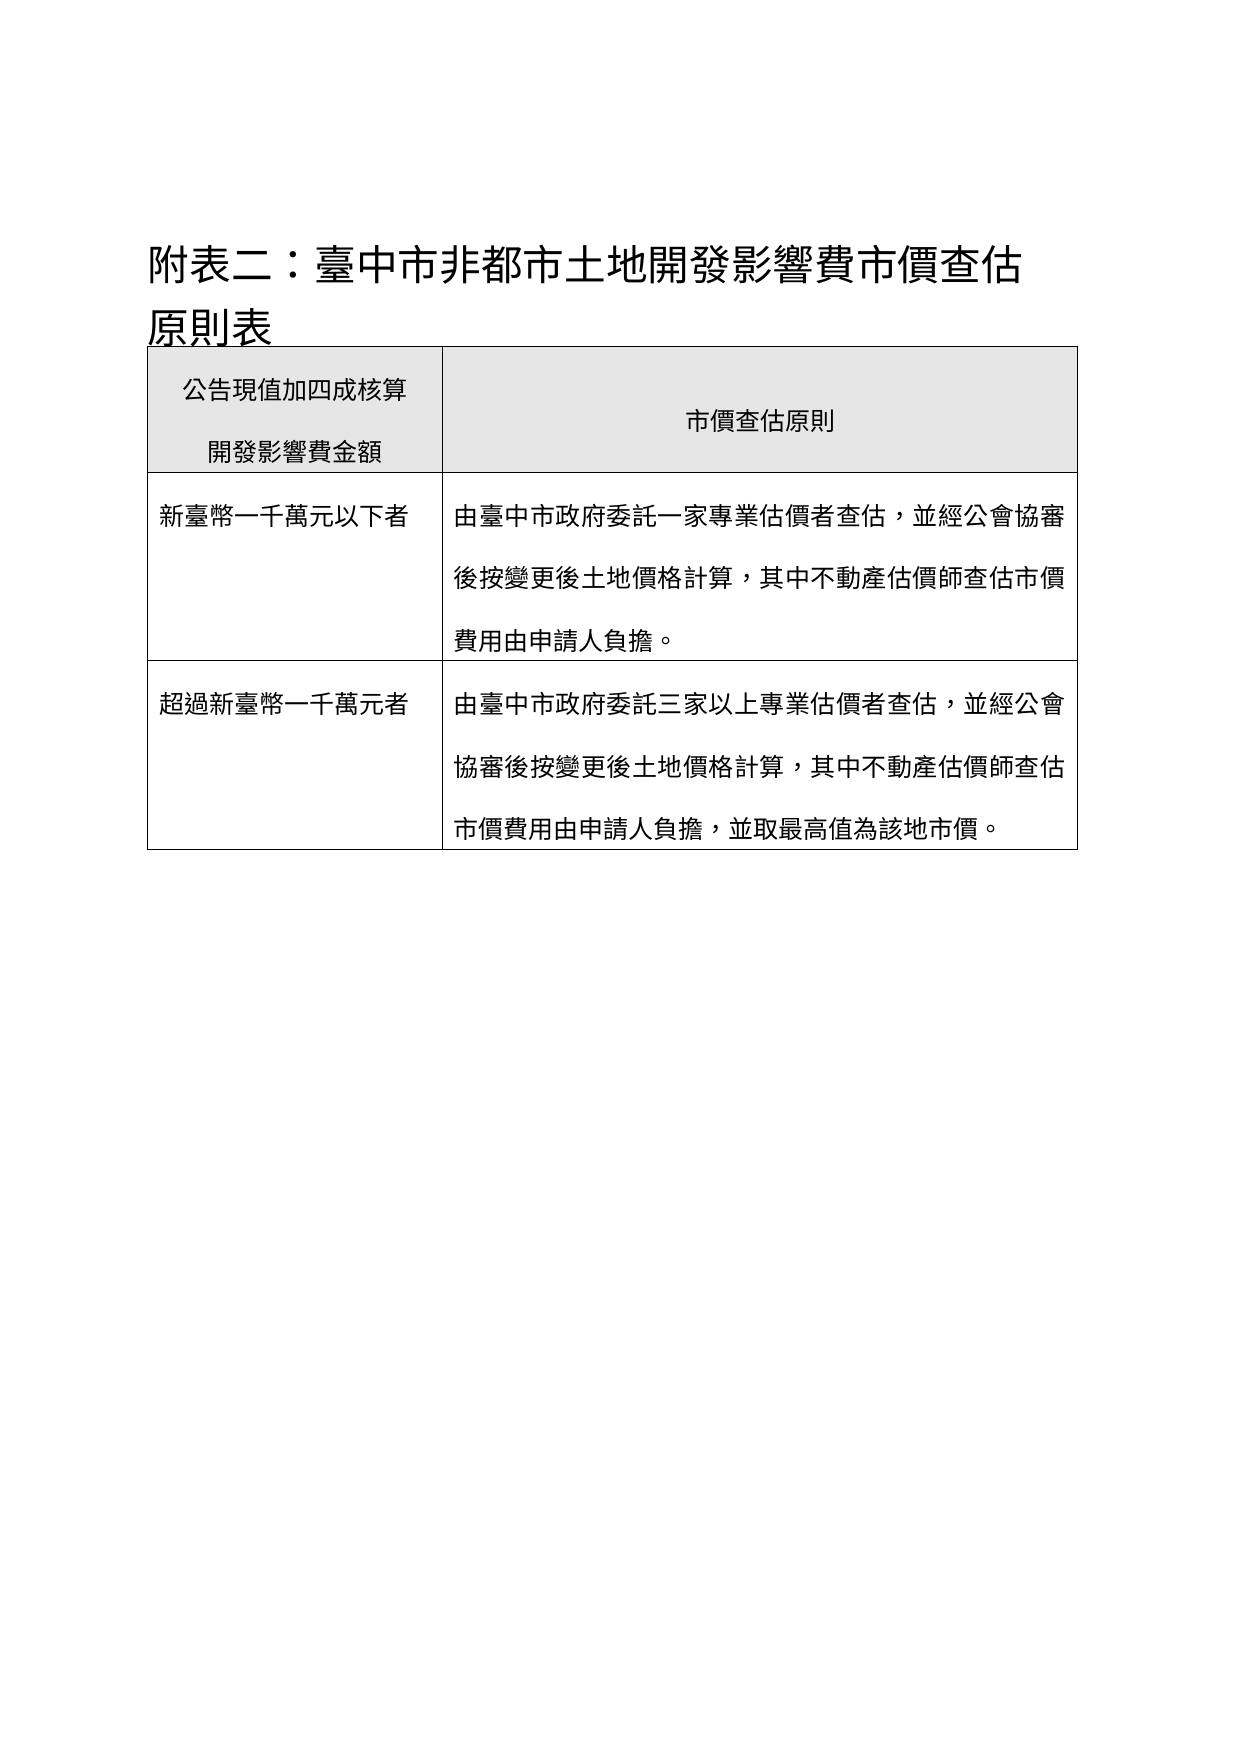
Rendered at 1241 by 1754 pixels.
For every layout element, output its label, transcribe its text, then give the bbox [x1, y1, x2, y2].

table_header 市價查估原則 [443, 347, 1077, 472]
table_cell 新臺幣一千萬元以下者 [148, 473, 442, 660]
table_cell 由臺中市政府委託三家以上專業估價者查估，並經公會協審後按變更後土地價格計算，其中不動產估價師查估市價費用由申請人負擔，並取最高值為該地市價。 [443, 661, 1077, 849]
table_cell 由臺中市政府委託一家專業估價者查估，並經公會協審後按變更後土地價格計算，其中不動產估價師查估市價費用由申請人負擔。 [443, 473, 1077, 660]
table_cell 超過新臺幣一千萬元者 [148, 661, 442, 849]
text 附表二：臺中市非都市土地開發影響費市價查估原則表 [148, 221, 1063, 346]
table_header 公告現值加四成核算 開發影響費金額 [148, 347, 442, 472]
